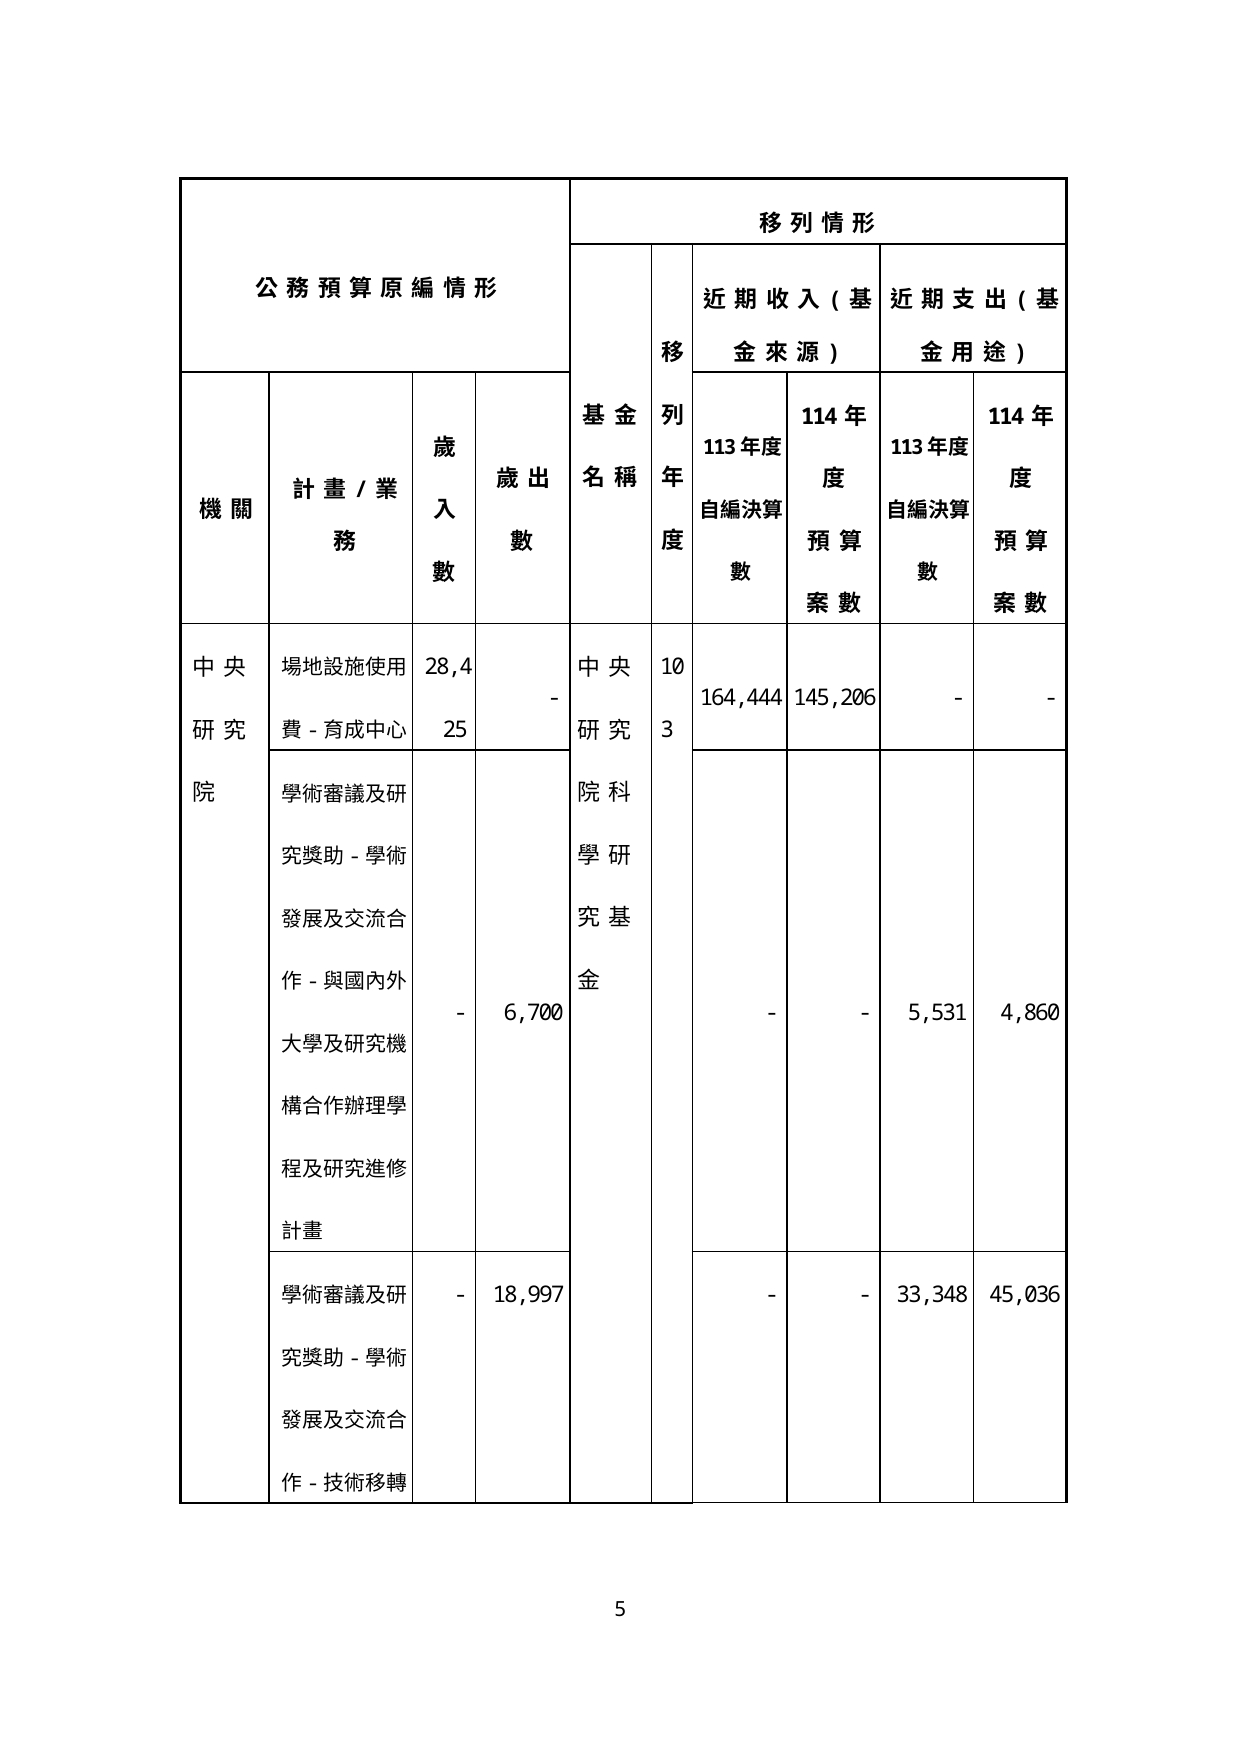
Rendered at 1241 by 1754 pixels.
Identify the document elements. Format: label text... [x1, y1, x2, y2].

table_header 公務預算原編情形 [182, 180, 569, 371]
table_cell 103 [652, 624, 692, 1502]
table_cell 歲出數 [476, 373, 569, 622]
table_cell 基金 名稱 [571, 245, 651, 622]
table_cell 中央研究院 [182, 624, 268, 1502]
table_cell 學術審議及研究獎助-學術發展及交流合作-技術移轉 [270, 1252, 412, 1502]
table_cell 中央研究院科學研究基金 [571, 624, 651, 1502]
table_cell - [476, 624, 569, 749]
table_header 移列情形 [571, 180, 1065, 243]
table_cell 6,700 [476, 751, 569, 1251]
table_cell - [788, 751, 879, 1251]
table_cell 33,348 [881, 1252, 973, 1502]
table_cell 18,997 [476, 1252, 569, 1502]
table_cell 場地設施使用費-育成中心 [270, 624, 412, 749]
table_cell 機關 [182, 373, 268, 622]
table_cell 移列年度 [652, 245, 692, 622]
table_cell 113年度 自編決算數 [693, 373, 786, 622]
table_cell - [413, 751, 475, 1251]
table_cell - [693, 1252, 786, 1502]
table_cell - [788, 1252, 879, 1502]
table_cell 145,206 [788, 624, 879, 749]
table_cell 近期收入(基金來源) [693, 245, 879, 371]
table_cell - [413, 1252, 475, 1502]
table_cell 近期支出(基金用途) [881, 245, 1065, 371]
table_cell 28,425 [413, 624, 475, 749]
table_cell 45,036 [974, 1252, 1065, 1502]
table_cell - [881, 624, 973, 749]
table_cell 歲入數 [413, 373, 475, 622]
table_cell - [693, 751, 786, 1251]
table_cell 113年度 自編決算數 [881, 373, 973, 622]
table_cell 164,444 [693, 624, 786, 749]
table_cell 計畫/業務 [270, 373, 412, 622]
table_cell 學術審議及研究獎助-學術發展及交流合作-與國內外大學及研究機構合作辦理學程及研究進修計畫 [270, 751, 412, 1251]
table_cell 4,860 [974, 751, 1065, 1251]
table_cell 5,531 [881, 751, 973, 1251]
table_cell 114年度 預算案數 [788, 373, 879, 622]
table_cell 114年度 預算案數 [974, 373, 1065, 622]
table_cell - [974, 624, 1065, 749]
